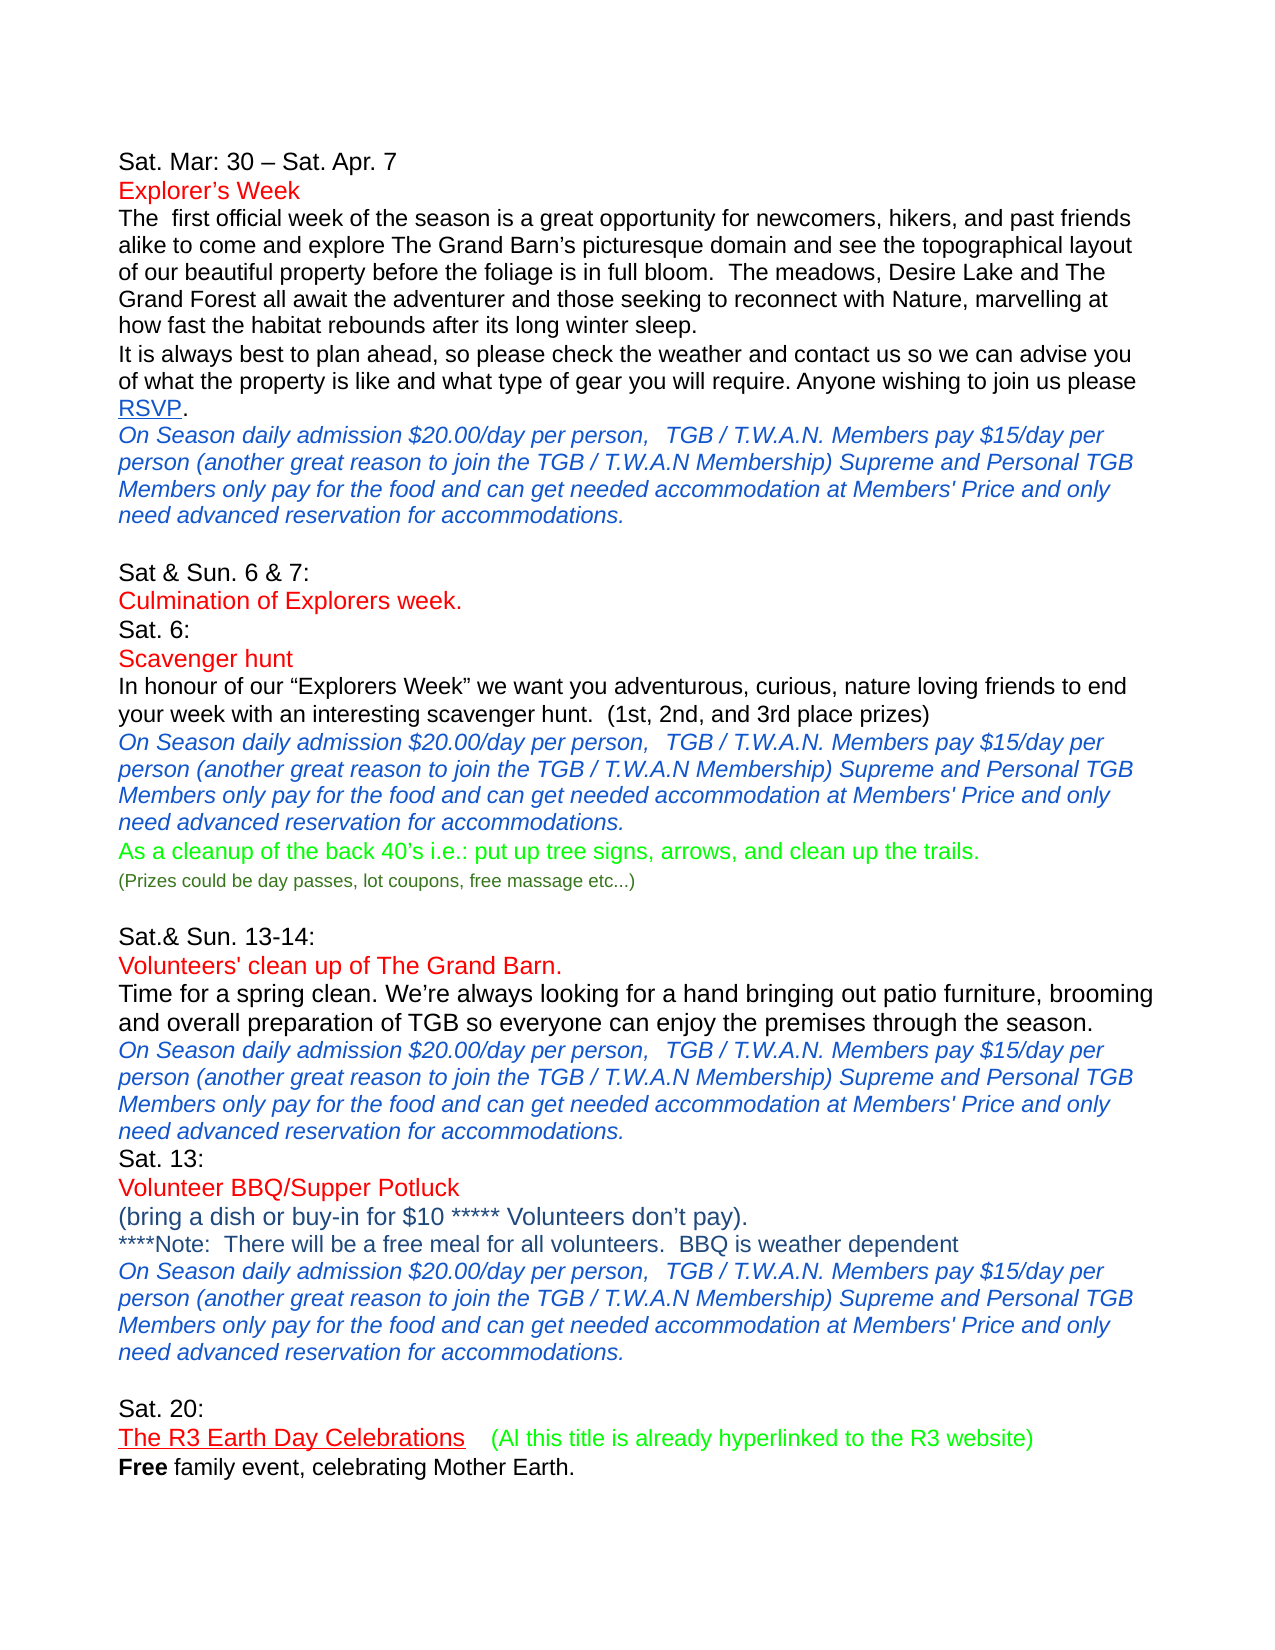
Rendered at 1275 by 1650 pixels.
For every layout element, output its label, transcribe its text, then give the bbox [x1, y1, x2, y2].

text Sat. Mar: 30 – Sat. Apr. 7 Explorer’s Week The first official week of the season is a great opportunity for newcomers, hikers, and past friends alike to come and explore The Grand Barn’s picturesque domain and see the topographical layout of our beautiful property before the foliage is in full bloom. The meadows, Desire Lake and The Grand Forest all await the adventurer and those seeking to reconnect with Nature, marvelling at how fast the habitat rebounds after its long winter sleep. It is always best to plan ahead, so please check the weather and contact us so we can advise you of what the property is like and what type of gear you will require. Anyone wishing to join us please RSVP. On Season daily admission $20.00/day per person, TGB / T.W.A.N. Members pay $15/day per person (another great reason to join the TGB / T.W.A.N Membership) Supreme and Personal TGB Members only pay for the food and can get needed accommodation at Members' Price and only need advanced reservation for accommodations. Sat & Sun. 6 & 7: Culmination of Explorers week. Sat. 6: Scavenger hunt In honour of our “Explorers Week” we want you adventurous, curious, nature loving friends to end your week with an interesting scavenger hunt. (1st, 2nd, and 3rd place prizes) On Season daily admission $20.00/day per person, TGB / T.W.A.N. Members pay $15/day per person (another great reason to join the TGB / T.W.A.N Membership) Supreme and Personal TGB Members only pay for the food and can get needed accommodation at Members' Price and only need advanced reservation for accommodations. As a cleanup of the back 40’s i.e.: put up tree signs, arrows, and clean up the trails. (Prizes could be day passes, lot coupons, free massage etc...) Sat.& Sun. 13-14: Volunteers' clean up of The Grand Barn. Time for a spring clean. We’re always looking for a hand bringing out patio furniture, brooming and overall preparation of TGB so everyone can enjoy the premises through the season. On Season daily admission $20.00/day per person, TGB / T.W.A.N. Members pay $15/day per person (another great reason to join the TGB / T.W.A.N Membership) Supreme and Personal TGB Members only pay for the food and can get needed accommodation at Members' Price and only need advanced reservation for accommodations. Sat. 13: Volunteer BBQ/Supper Potluck (bring a dish or buy-in for $10 ***** Volunteers don’t pay). ****Note: There will be a free meal for all volunteers. BBQ is weather dependent On Season daily admission $20.00/day per person, TGB / T.W.A.N. Members pay $15/day per person (another great reason to join the TGB / T.W.A.N Membership) Supreme and Personal TGB Members only pay for the food and can get needed accommodation at Members' Price and only need advanced reservation for accommodations. Sat. 20: The R3 Earth Day Celebrations (Al this title is already hyperlinked to the R3 website) Free family event, celebrating Mother Earth. [118, 118, 1157, 1509]
